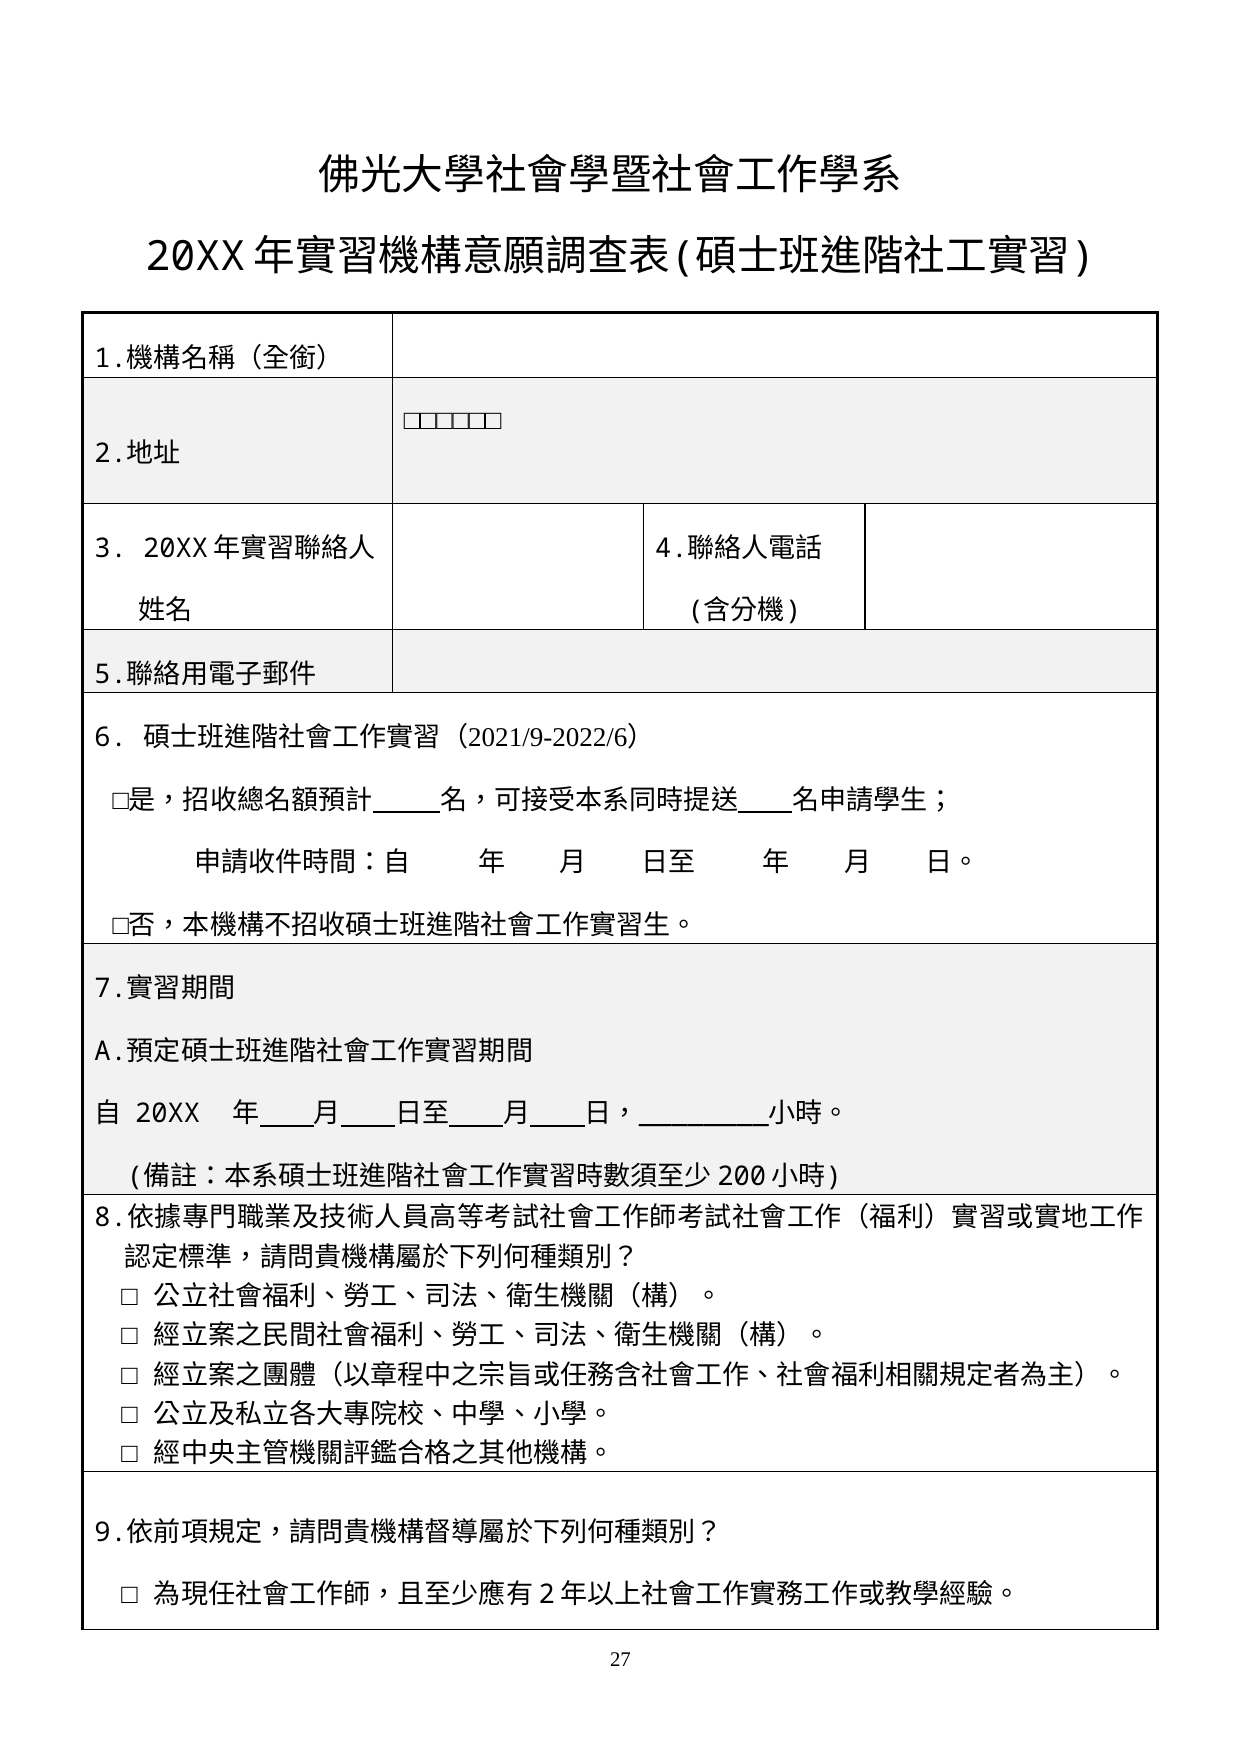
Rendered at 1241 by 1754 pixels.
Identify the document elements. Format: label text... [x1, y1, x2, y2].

text 佛光大學社會學暨社會工作學系 [150, 130, 1165, 192]
table_cell 2.地址 [84, 378, 392, 503]
text 20XX年實習機構意願調查表(碩士班進階社工實習) [75, 211, 1165, 273]
table_cell 6. 碩士班進階社會工作實習（2021/9-2022/6） □是，招收總名額預計 名，可接受本系同時提送 名申請學生； 申請收件時間：自 年 月 日至 年 月 日。 □否，本機構不招收碩士班進階社會工作實習生。 [84, 693, 1156, 943]
table_cell 8.依據專門職業及技術人員高等考試社會工作師考試社會工作（福利）實習或實地工作認定標準，請問貴機構屬於下列何種類別？ □ 公立社會福利、勞工、司法、衛生機關（構）。 □ 經立案之民間社會福利、勞工、司法、衛生機關（構）。 □ 經立案之團體（以章程中之宗旨或任務含社會工作、社會福利相關規定者為主）。 □ 公立及私立各大專院校、中學、小學。 □ 經中央主管機關評鑑合格之其他機構。 [84, 1195, 1156, 1471]
table_header 1.機構名稱（全銜） [84, 314, 392, 377]
table_cell [866, 504, 1156, 629]
table_cell [393, 630, 1156, 692]
table_header [393, 314, 1156, 377]
table_cell 7.實習期間 A.預定碩士班進階社會工作實習期間 自 20XX 年 月 日至 月 日，________小時。 (備註：本系碩士班進階社會工作實習時數須至少200小時) [84, 944, 1156, 1194]
table_cell □□□□□□ [393, 378, 1156, 503]
table_cell 5.聯絡用電子郵件 [84, 630, 392, 692]
table_cell 9.依前項規定，請問貴機構督導屬於下列何種類別？ □ 為現任社會工作師，且至少應有2年以上社會工作實務工作或教學經驗。 [84, 1472, 1156, 1629]
table_cell 4.聯絡人電話 (含分機) [644, 504, 864, 629]
table_cell [393, 504, 643, 629]
table_cell 3. 20XX年實習聯絡人 姓名 [84, 504, 392, 629]
